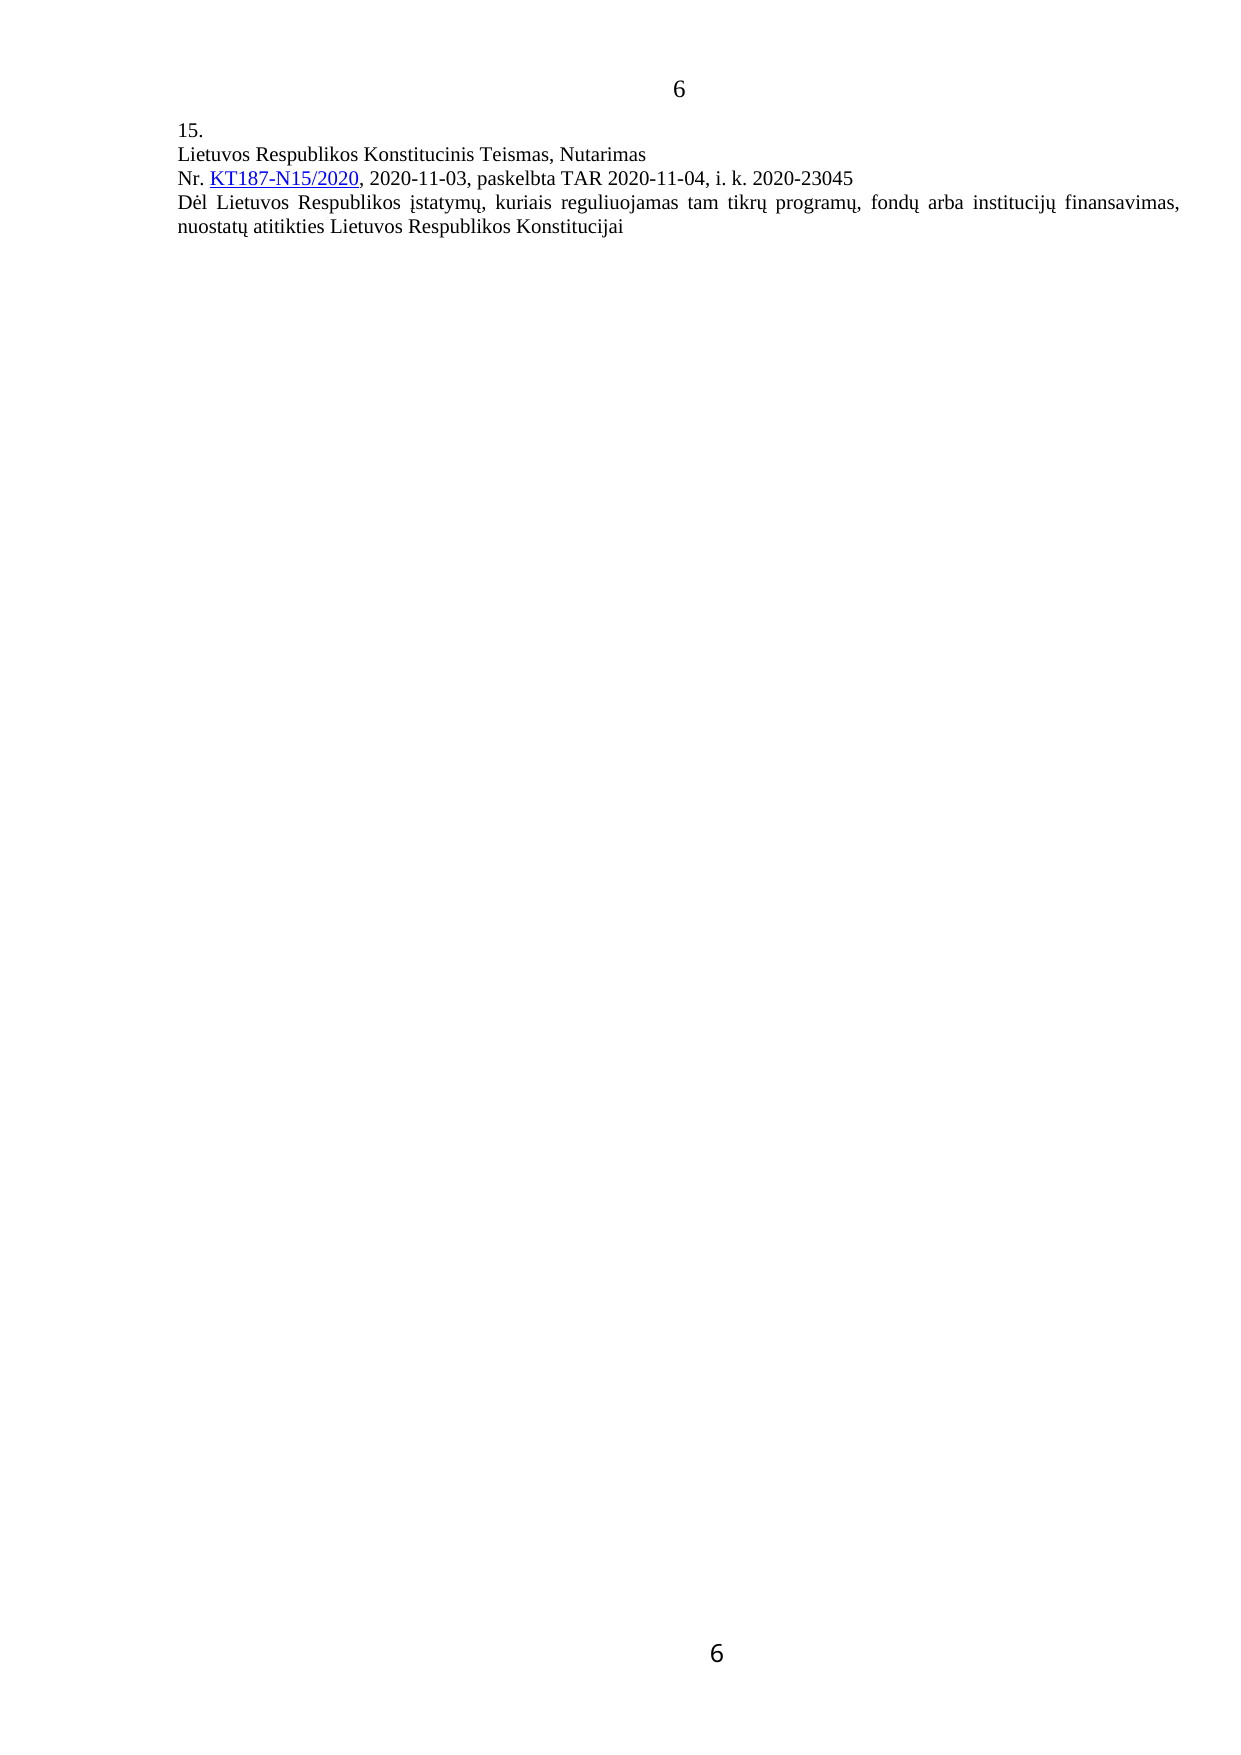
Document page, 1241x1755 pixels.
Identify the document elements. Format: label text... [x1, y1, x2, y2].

text Lietuvos Respublikos Konstitucinis Teismas, Nutarimas [177, 142, 1181, 166]
text Nr. KT187-N15/2020, 2020-11-03, paskelbta TAR 2020-11-04, i. k. 2020-23045 [177, 166, 1181, 190]
text Dėl Lietuvos Respublikos įstatymų, kuriais reguliuojamas tam tikrų programų, fondų arba institucijų finansavimas, nuostatų atitikties Lietuvos Respublikos Konstitucijai [177, 190, 1181, 238]
text 15. [177, 118, 1181, 142]
